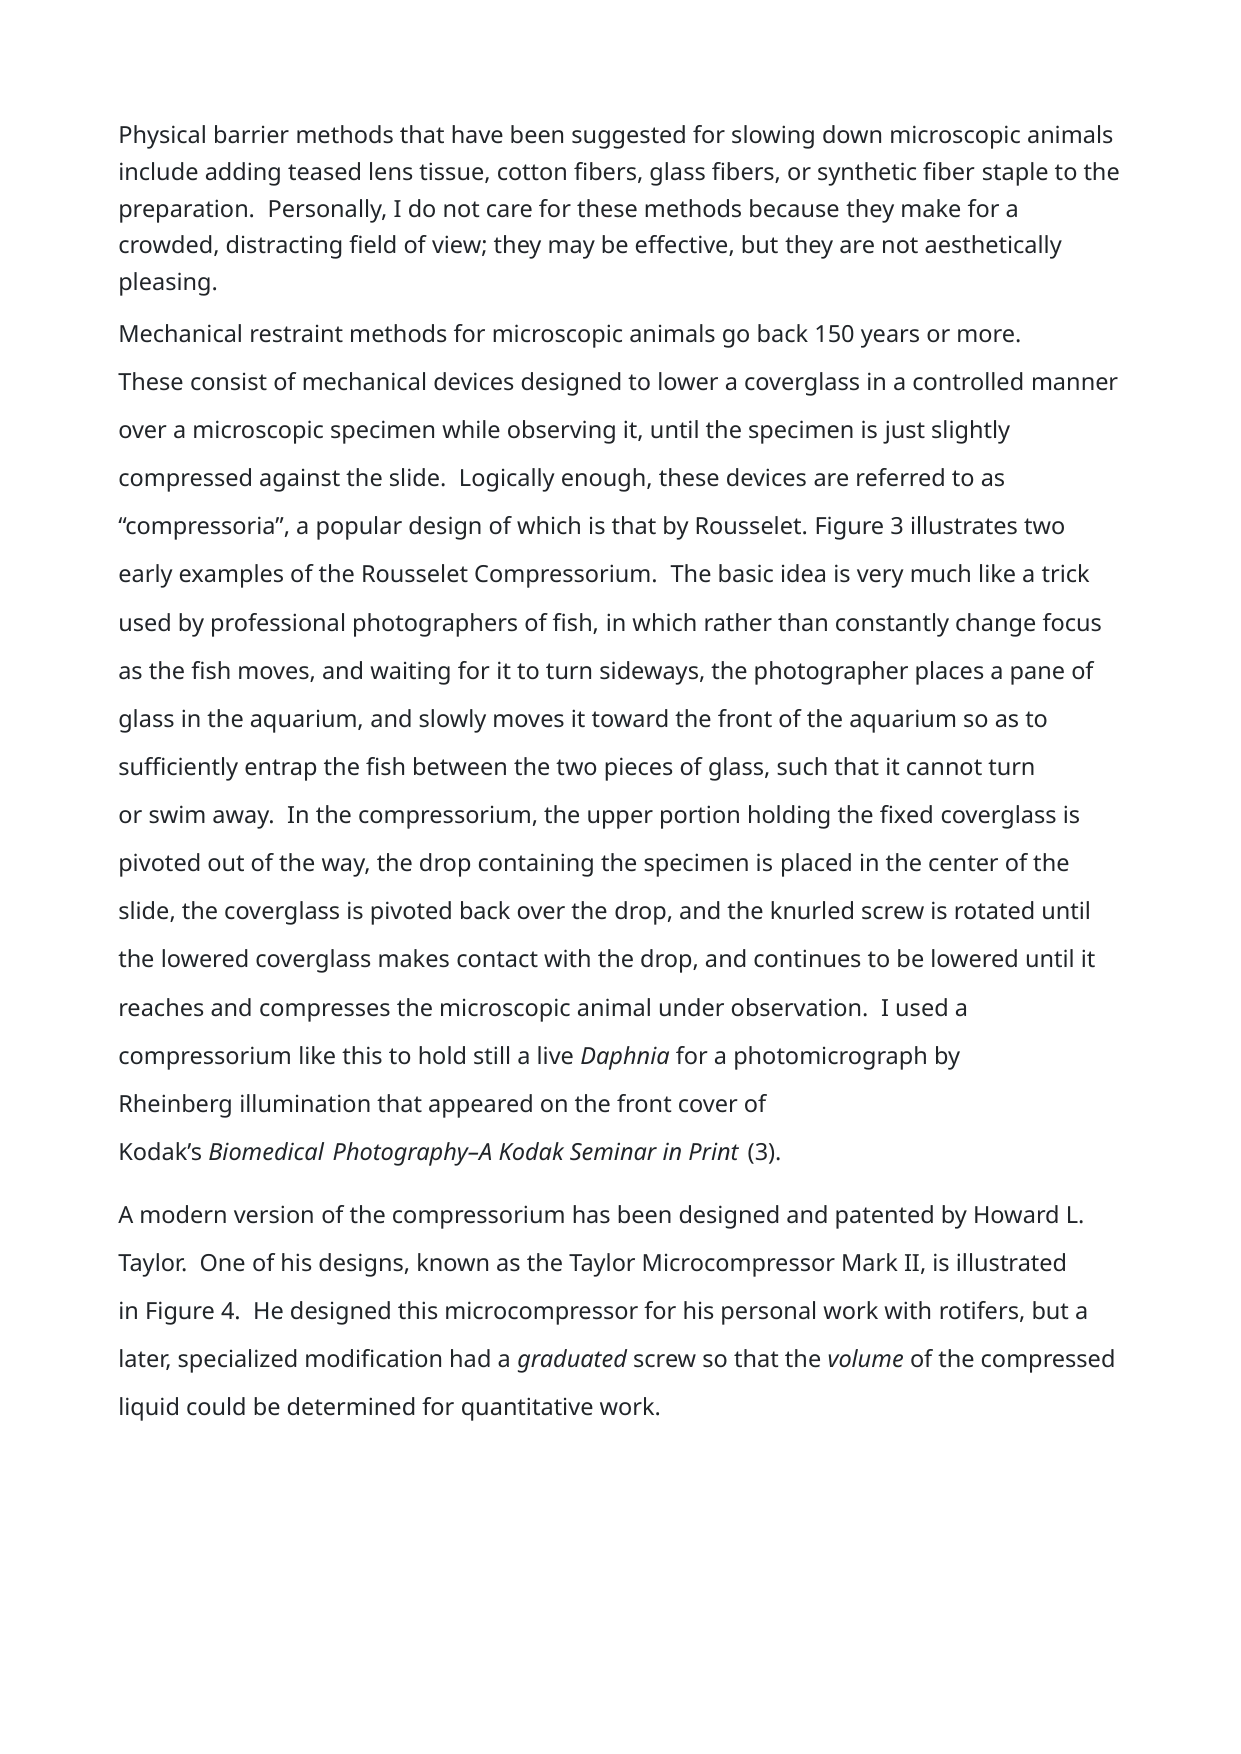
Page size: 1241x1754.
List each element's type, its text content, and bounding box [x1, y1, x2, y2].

text Physical barrier methods that have been suggested for slowing down microscopic animals include adding teased lens tissue, cotton fibers, glass fibers, or synthetic fiber staple to the preparation. Personally, I do not care for these methods because they make for a crowded, distracting field of view; they may be effective, but they are not aesthetically pleasing. [118, 118, 1122, 298]
text Mechanical restraint methods for microscopic animals go back 150 years or more. These consist of mechanical devices designed to lower a coverglass in a controlled manner over a microscopic specimen while observing it, until the specimen is just slightly compressed against the slide. Logically enough, these devices are referred to as “compressoria”, a popular design of which is that by Rousselet. Figure 3 illustrates two early examples of the Rousselet Compressorium. The basic idea is very much like a trick used by professional photographers of fish, in which rather than constantly change focus as the fish moves, and waiting for it to turn sideways, the photographer places a pane of glass in the aquarium, and slowly moves it toward the front of the aquarium so as to sufficiently entrap the fish between the two pieces of glass, such that it cannot turn or swim away. In the compressorium, the upper portion holding the fixed coverglass is pivoted out of the way, the drop containing the specimen is placed in the center of the slide, the coverglass is pivoted back over the drop, and the knurled screw is rotated until the lowered coverglass makes contact with the drop, and continues to be lowered until it reaches and compresses the microscopic animal under observation. I used a compressorium like this to hold still a live Daphnia for a photomicrograph by Rheinberg illumination that appeared on the front cover of Kodak’s Biomedical Photography–A Kodak Seminar in Print (3). [118, 317, 1122, 1167]
text A modern version of the compressorium has been designed and patented by Howard L. Taylor. One of his designs, known as the Taylor Microcompressor Mark II, is illustrated in Figure 4. He designed this microcompressor for his personal work with rotifers, but a later, specialized modification had a graduated screw so that the volume of the compressed liquid could be determined for quantitative work. [118, 1198, 1122, 1422]
